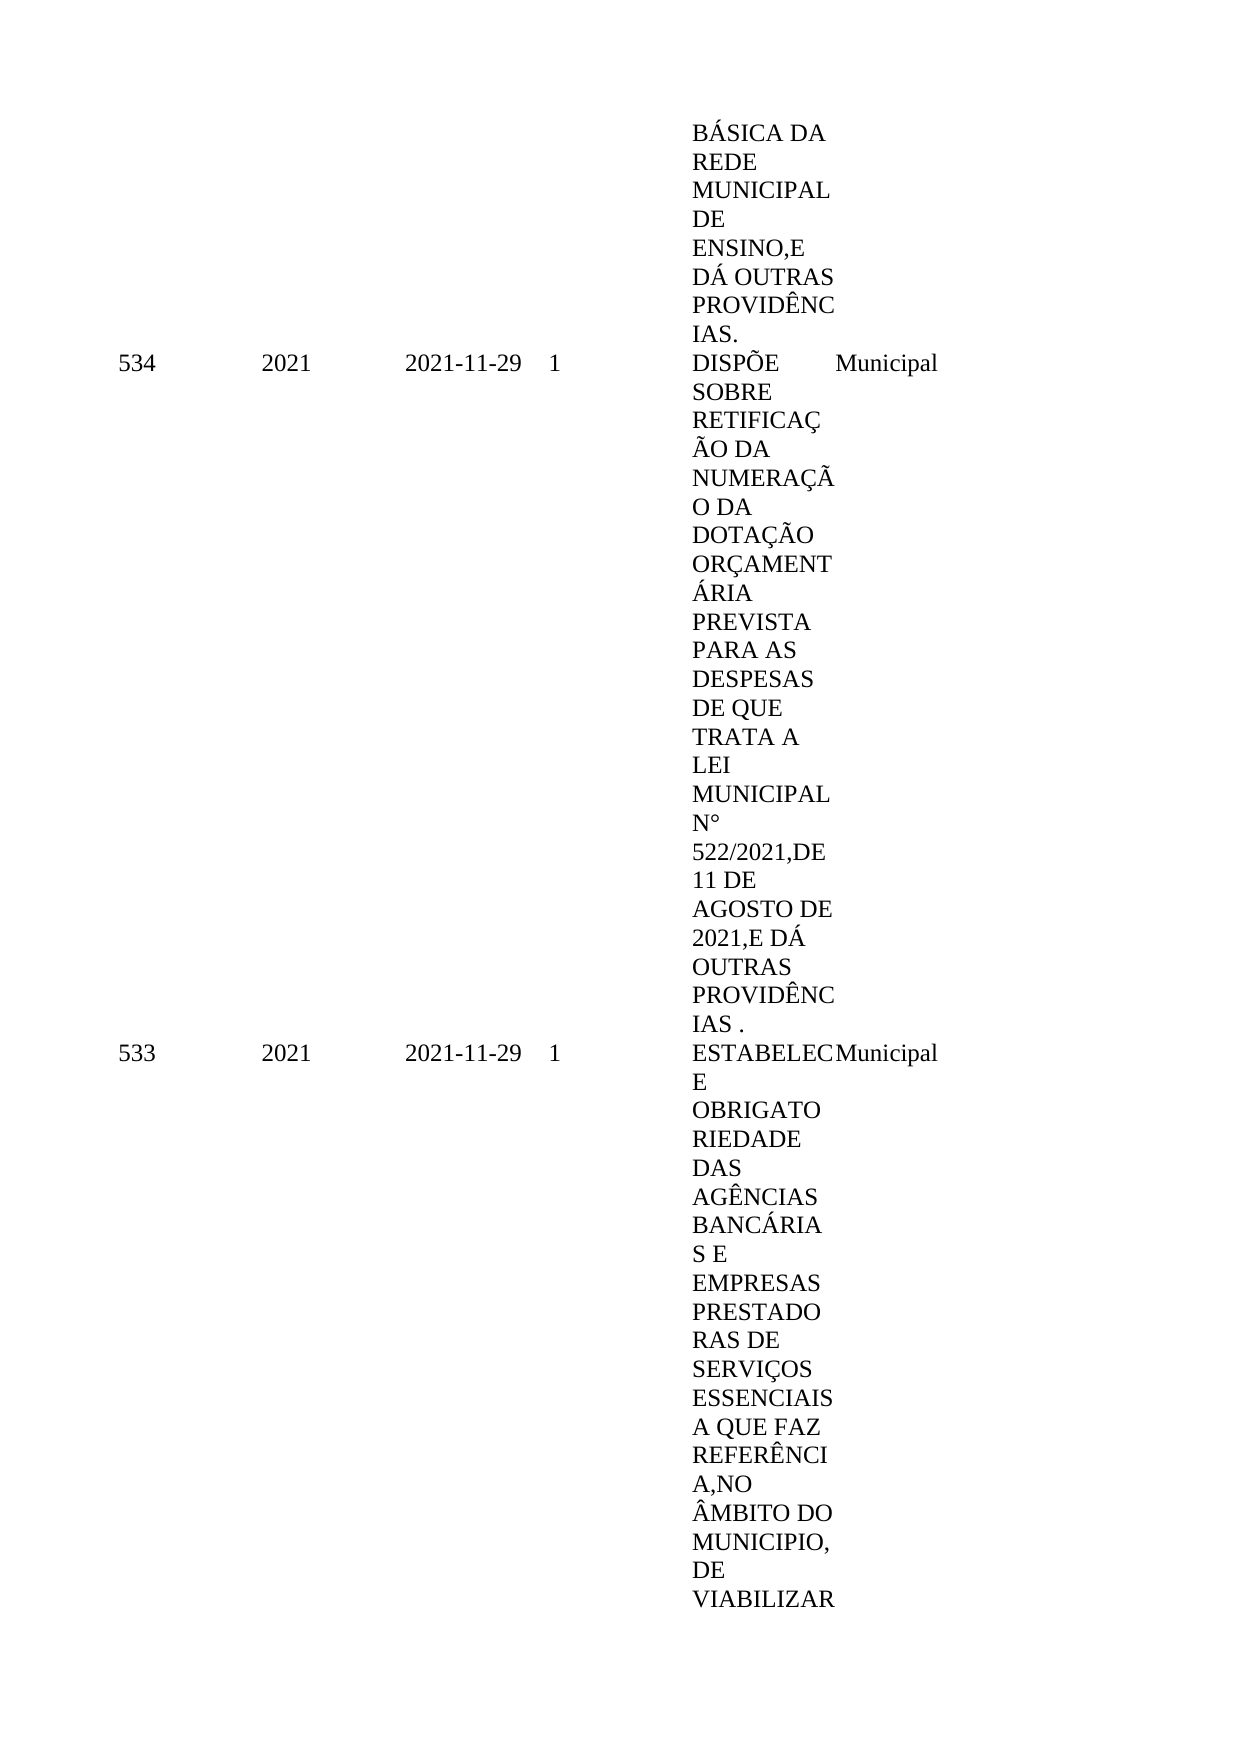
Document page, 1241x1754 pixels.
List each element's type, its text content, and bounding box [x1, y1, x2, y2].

table_cell Municipal [835, 1038, 979, 1613]
table_cell 1 [548, 1038, 692, 1613]
table_cell 1 [548, 348, 692, 1038]
table_cell 533 [118, 1038, 261, 1613]
table_cell [835, 118, 979, 348]
table_cell DISPÕE SOBRE RETIFICAÇÃO DA NUMERAÇÃO DA DOTAÇÃO ORÇAMENTÁRIA PREVISTA PARA AS DESPESAS DE QUE TRATA A LEI MUNICIPAL N° 522/2021,DE 11 DE AGOSTO DE 2021,E DÁ OUTRAS PROVIDÊNCIAS . [692, 348, 835, 1038]
table_cell 534 [118, 348, 261, 1038]
table_cell [405, 118, 548, 348]
table_cell BÁSICA DA REDE MUNICIPAL DE ENSINO,E DÁ OUTRAS PROVIDÊNCIAS. [692, 118, 835, 348]
table_cell Municipal [835, 348, 979, 1038]
table_cell [548, 118, 692, 348]
table_cell 2021 [261, 1038, 405, 1613]
table_cell 2021 [261, 348, 405, 1038]
table_cell 2021-11-29 [405, 348, 548, 1038]
table_cell [118, 118, 261, 348]
table_cell [979, 348, 1122, 1038]
table_cell [261, 118, 405, 348]
table_cell 2021-11-29 [405, 1038, 548, 1613]
table_cell [979, 1038, 1122, 1613]
table_cell ESTABELECE OBRIGATORIEDADE DAS AGÊNCIAS BANCÁRIAS E EMPRESAS PRESTADORAS DE SERVIÇOS ESSENCIAIS A QUE FAZ REFERÊNCIA,NO ÂMBITO DO MUNICIPIO,DE VIABILIZAR [692, 1038, 835, 1613]
table_cell [979, 118, 1122, 348]
